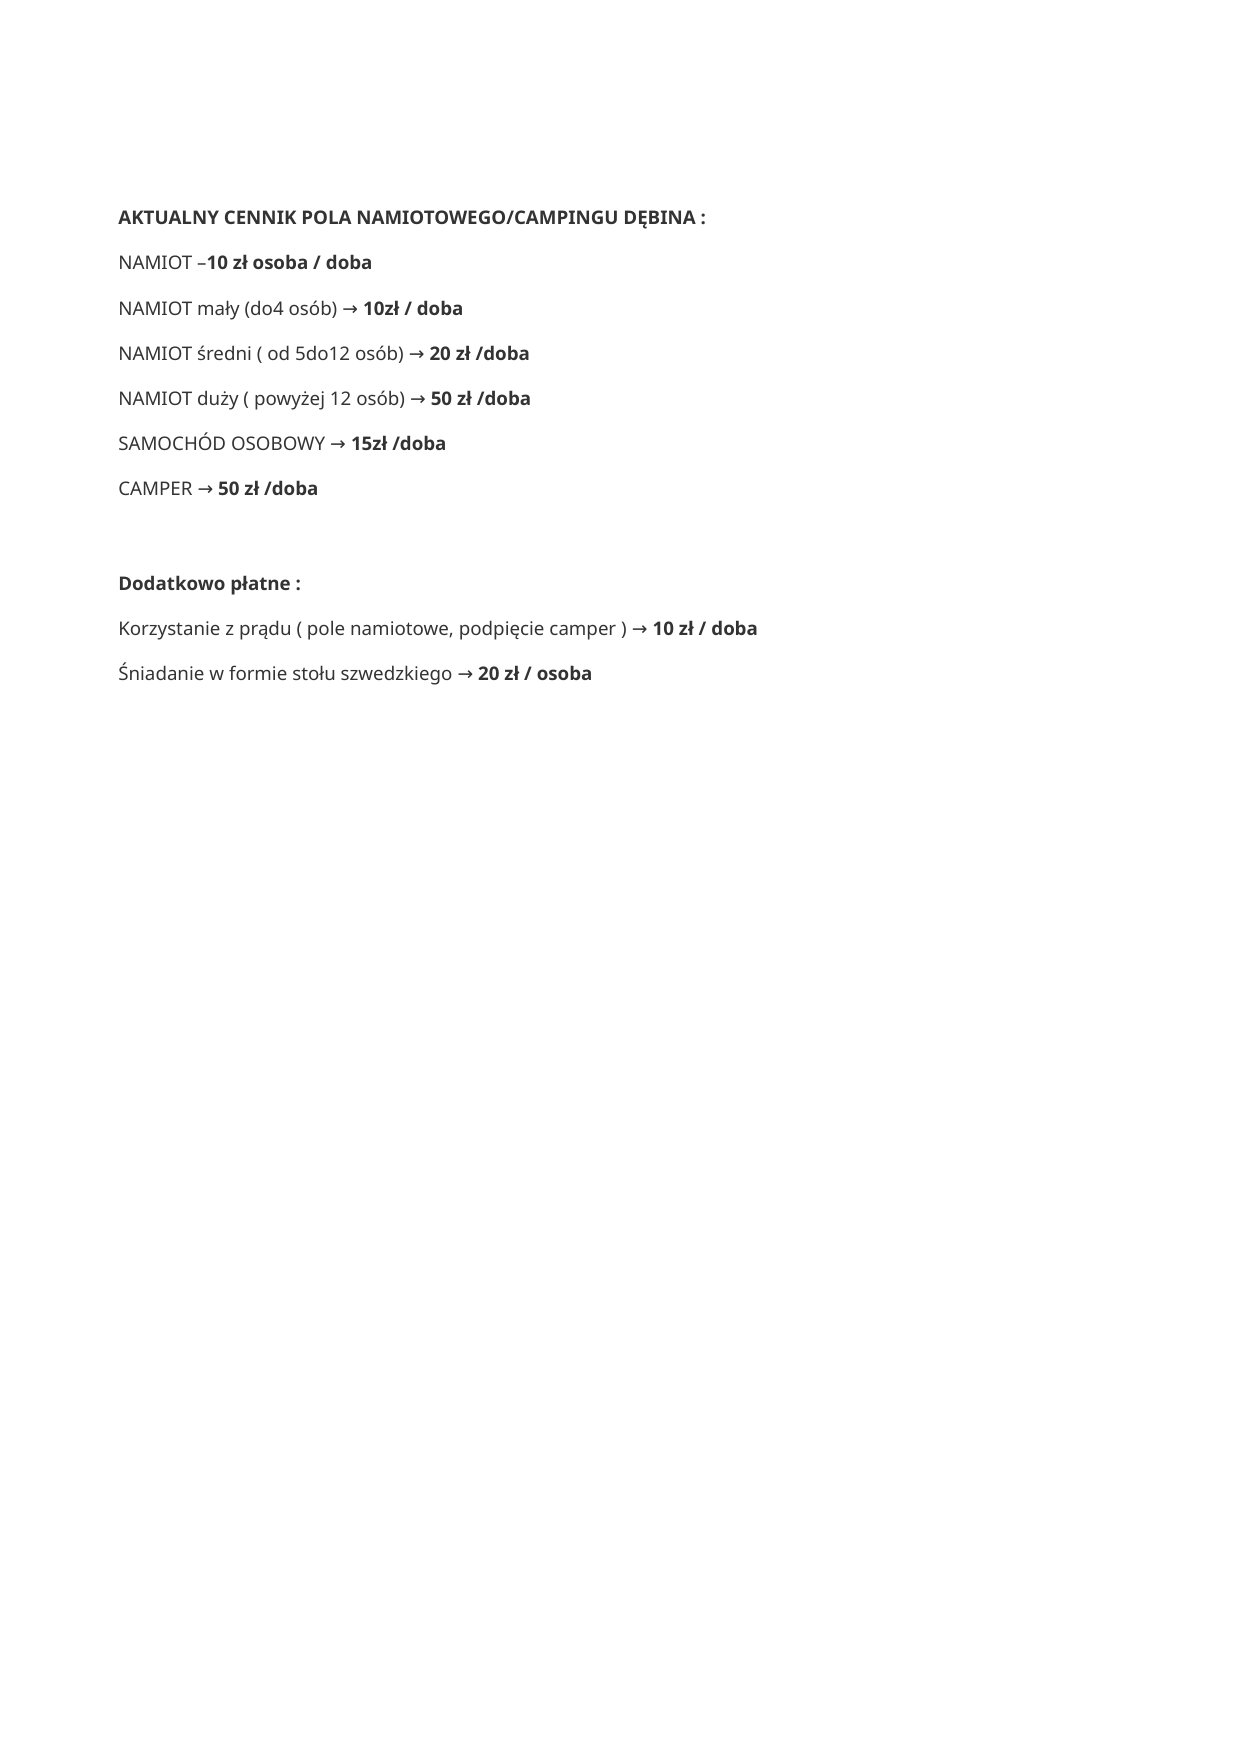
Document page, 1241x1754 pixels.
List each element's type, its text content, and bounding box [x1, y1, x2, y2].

text NAMIOT duży ( powyżej 12 osób) → 50 zł /doba [118, 385, 1122, 411]
text SAMOCHÓD OSOBOWY → 15zł /doba [118, 430, 1122, 456]
text NAMIOT –10 zł osoba / doba [118, 249, 1122, 275]
text Śniadanie w formie stołu szwedzkiego → 20 zł / osoba [118, 660, 1122, 686]
text Dodatkowo płatne : [118, 570, 1122, 595]
text CAMPER → 50 zł /doba [118, 476, 1122, 501]
text Korzystanie z prądu ( pole namiotowe, podpięcie camper ) → 10 zł / doba [118, 615, 1122, 641]
text AKTUALNY CENNIK POLA NAMIOTOWEGO/CAMPINGU DĘBINA : [118, 204, 1122, 230]
text NAMIOT mały (do4 osób) → 10zł / doba [118, 295, 1122, 320]
text NAMIOT średni ( od 5do12 osób) → 20 zł /doba [118, 340, 1122, 366]
